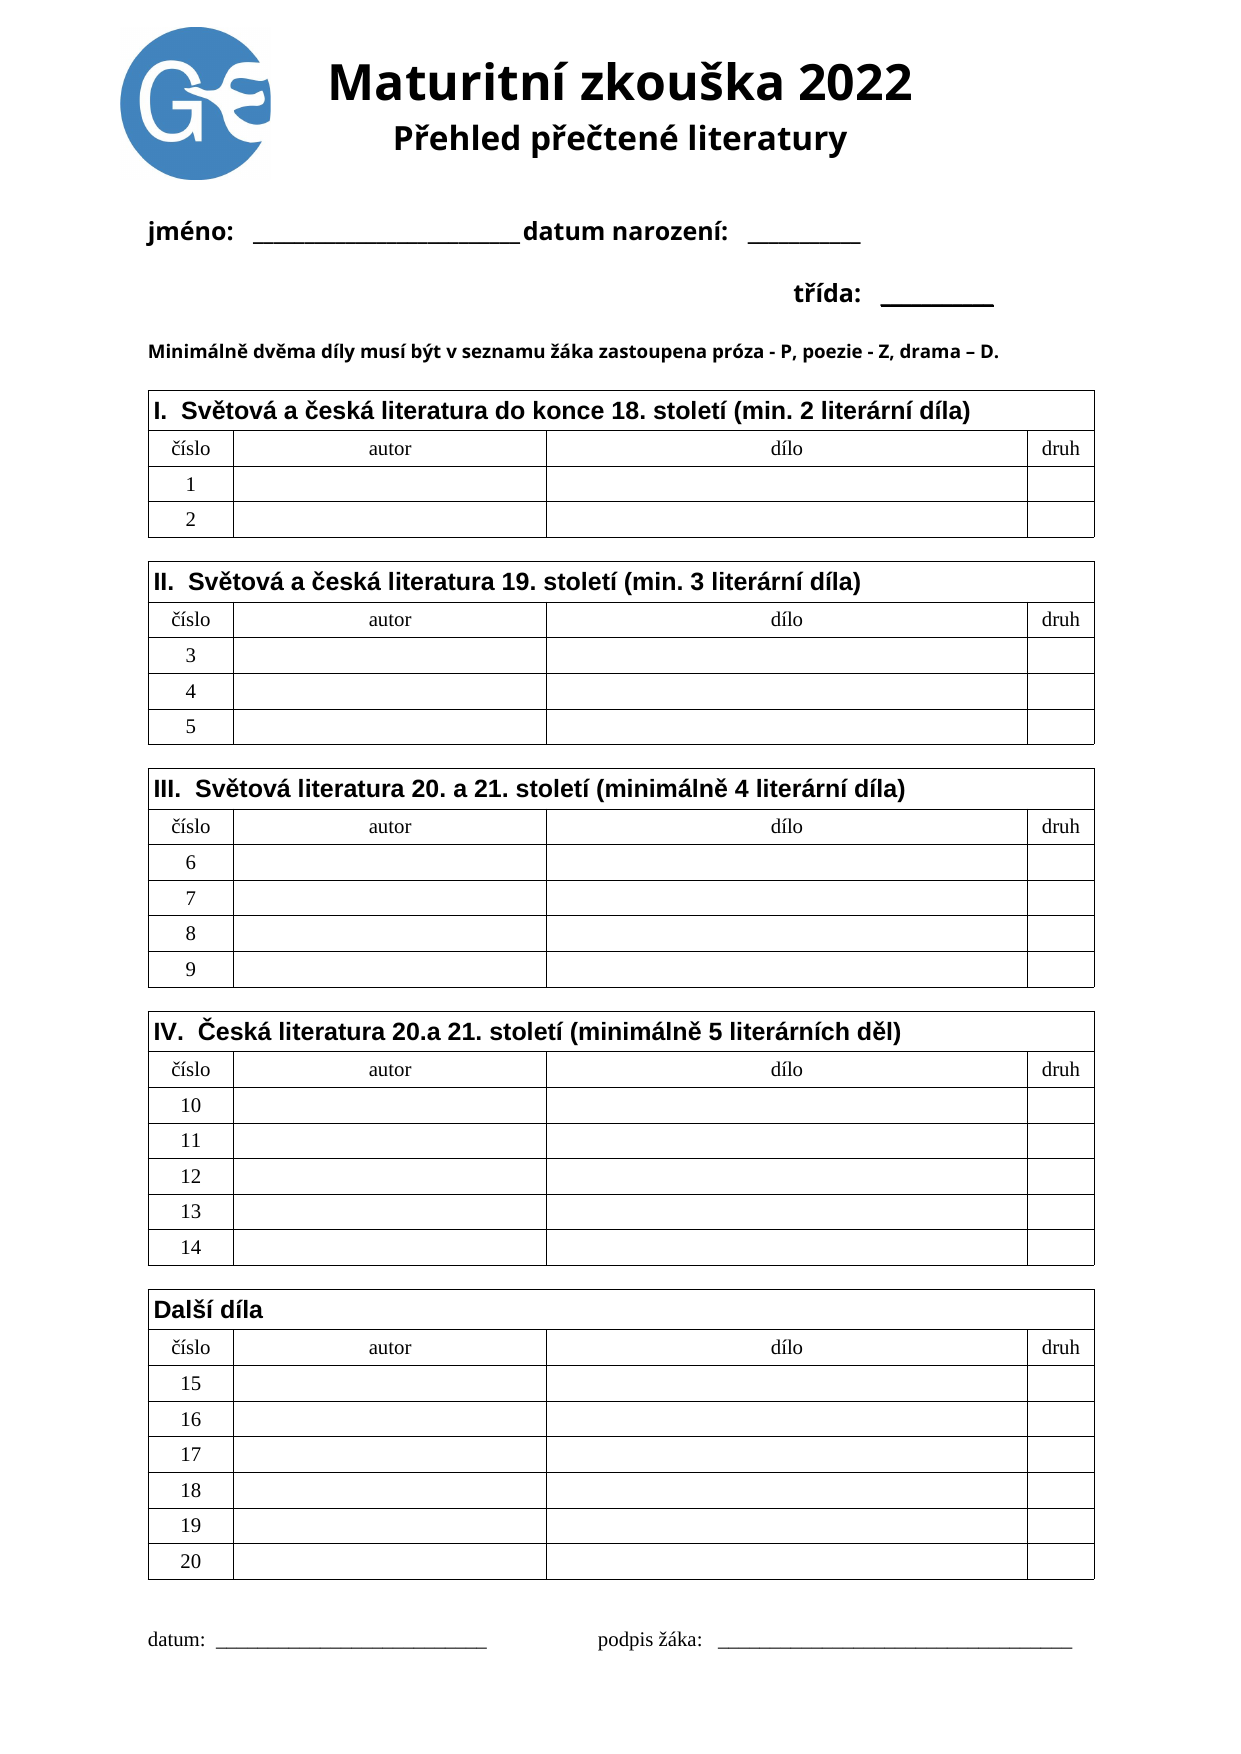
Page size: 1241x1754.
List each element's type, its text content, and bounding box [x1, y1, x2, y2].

table_cell [1028, 845, 1094, 880]
table_cell [234, 1195, 546, 1229]
table_cell [234, 1159, 546, 1194]
table_cell [1028, 1195, 1094, 1229]
table_cell [1028, 1230, 1094, 1265]
table_cell [234, 638, 546, 673]
table_cell druh [1028, 1330, 1094, 1365]
table_cell [1028, 881, 1094, 915]
table_cell dílo [547, 810, 1027, 844]
text Minimálně dvěma díly musí být v seznamu žáka zastoupena próza - P, poezie - Z, drama – D. [148, 339, 1093, 364]
table_cell [547, 1124, 1027, 1158]
table_cell 14 [149, 1230, 233, 1265]
table_cell [1028, 1473, 1094, 1507]
table_cell autor [234, 431, 546, 466]
table_cell 11 [149, 1124, 233, 1158]
table_cell [234, 952, 546, 987]
table_cell [234, 710, 546, 744]
table_cell [547, 1366, 1027, 1401]
table_cell [234, 1544, 546, 1579]
table_cell druh [1028, 431, 1094, 466]
table_cell [234, 1473, 546, 1507]
table_cell 7 [149, 881, 233, 915]
table_cell 17 [149, 1437, 233, 1472]
table_cell [547, 674, 1027, 708]
text Maturitní zkouška 2022 [271, 47, 1093, 115]
table_cell [547, 1437, 1027, 1472]
table_cell autor [234, 810, 546, 844]
table_cell [1028, 1437, 1094, 1472]
table_cell [1028, 674, 1094, 708]
table_cell [1028, 710, 1094, 744]
table_cell [1028, 1509, 1094, 1543]
table_cell [234, 1402, 546, 1436]
table_cell dílo [547, 1052, 1027, 1087]
table_cell číslo [149, 810, 233, 844]
table_cell 9 [149, 952, 233, 987]
table_cell číslo [149, 1330, 233, 1365]
table_cell 10 [149, 1088, 233, 1122]
table_cell [234, 845, 546, 880]
table_header I. Světová a česká literatura do konce 18. století (min. 2 literární díla) [149, 391, 1094, 430]
table_cell 13 [149, 1195, 233, 1229]
table_cell [234, 916, 546, 951]
table_cell 2 [149, 502, 233, 537]
table_cell 16 [149, 1402, 233, 1436]
table_cell [1028, 1159, 1094, 1194]
table_cell [234, 502, 546, 537]
table_cell [547, 1230, 1027, 1265]
table_cell [1028, 1088, 1094, 1122]
table_cell [547, 502, 1027, 537]
table_cell číslo [149, 1052, 233, 1087]
table_cell [547, 467, 1027, 501]
table_cell 5 [149, 710, 233, 744]
table_cell [547, 1159, 1027, 1194]
table_cell [547, 952, 1027, 987]
table_cell [1028, 1366, 1094, 1401]
table_cell [1028, 467, 1094, 501]
table_cell druh [1028, 1052, 1094, 1087]
table_header II. Světová a česká literatura 19. století (min. 3 literární díla) [149, 562, 1094, 602]
table_cell 3 [149, 638, 233, 673]
table_cell [234, 1509, 546, 1543]
table_cell [1028, 502, 1094, 537]
table_cell [547, 1544, 1027, 1579]
table_cell 18 [149, 1473, 233, 1507]
table_cell 8 [149, 916, 233, 951]
text třída: ___________ [148, 276, 1093, 310]
table_cell [547, 1195, 1027, 1229]
table_cell [547, 881, 1027, 915]
table_cell [234, 881, 546, 915]
table_cell [547, 1402, 1027, 1436]
table_header IV. Česká literatura 20.a 21. století (minimálně 5 literárních děl) [149, 1012, 1094, 1051]
table_cell [234, 1366, 546, 1401]
table_cell autor [234, 1052, 546, 1087]
table_cell autor [234, 603, 546, 637]
table_cell [547, 916, 1027, 951]
table_cell [234, 1124, 546, 1158]
table_cell [547, 1473, 1027, 1507]
table_cell [1028, 1544, 1094, 1579]
table_cell 12 [149, 1159, 233, 1194]
text jméno: __________________________ datum narození: ___________ [148, 213, 1093, 247]
table_cell [547, 710, 1027, 744]
table_cell dílo [547, 1330, 1027, 1365]
table_cell [547, 1088, 1027, 1122]
table_cell 6 [149, 845, 233, 880]
table_cell 20 [149, 1544, 233, 1579]
table_cell [1028, 916, 1094, 951]
table_cell 1 [149, 467, 233, 501]
table_cell druh [1028, 603, 1094, 637]
text datum: __________________________ podpis žáka: __________________________________ [148, 1627, 1093, 1651]
table_cell [547, 845, 1027, 880]
table_cell dílo [547, 603, 1027, 637]
table_cell 4 [149, 674, 233, 708]
table_header Další díla [149, 1290, 1094, 1329]
table_cell 15 [149, 1366, 233, 1401]
text Přehled přečtené literatury [271, 115, 1093, 160]
table_cell [1028, 1402, 1094, 1436]
table_cell dílo [547, 431, 1027, 466]
picture [120, 27, 271, 180]
table_cell [234, 1230, 546, 1265]
table_cell [234, 1437, 546, 1472]
table_cell číslo [149, 431, 233, 466]
table_cell autor [234, 1330, 546, 1365]
table_cell [1028, 952, 1094, 987]
table_cell [547, 638, 1027, 673]
table_header III. Světová literatura 20. a 21. století (minimálně 4 literární díla) [149, 769, 1094, 808]
table_cell [234, 1088, 546, 1122]
table_cell [1028, 638, 1094, 673]
table_cell druh [1028, 810, 1094, 844]
table_cell [234, 674, 546, 708]
table_cell [547, 1509, 1027, 1543]
table_cell [234, 467, 546, 501]
table_cell číslo [149, 603, 233, 637]
table_cell 19 [149, 1509, 233, 1543]
table_cell [1028, 1124, 1094, 1158]
